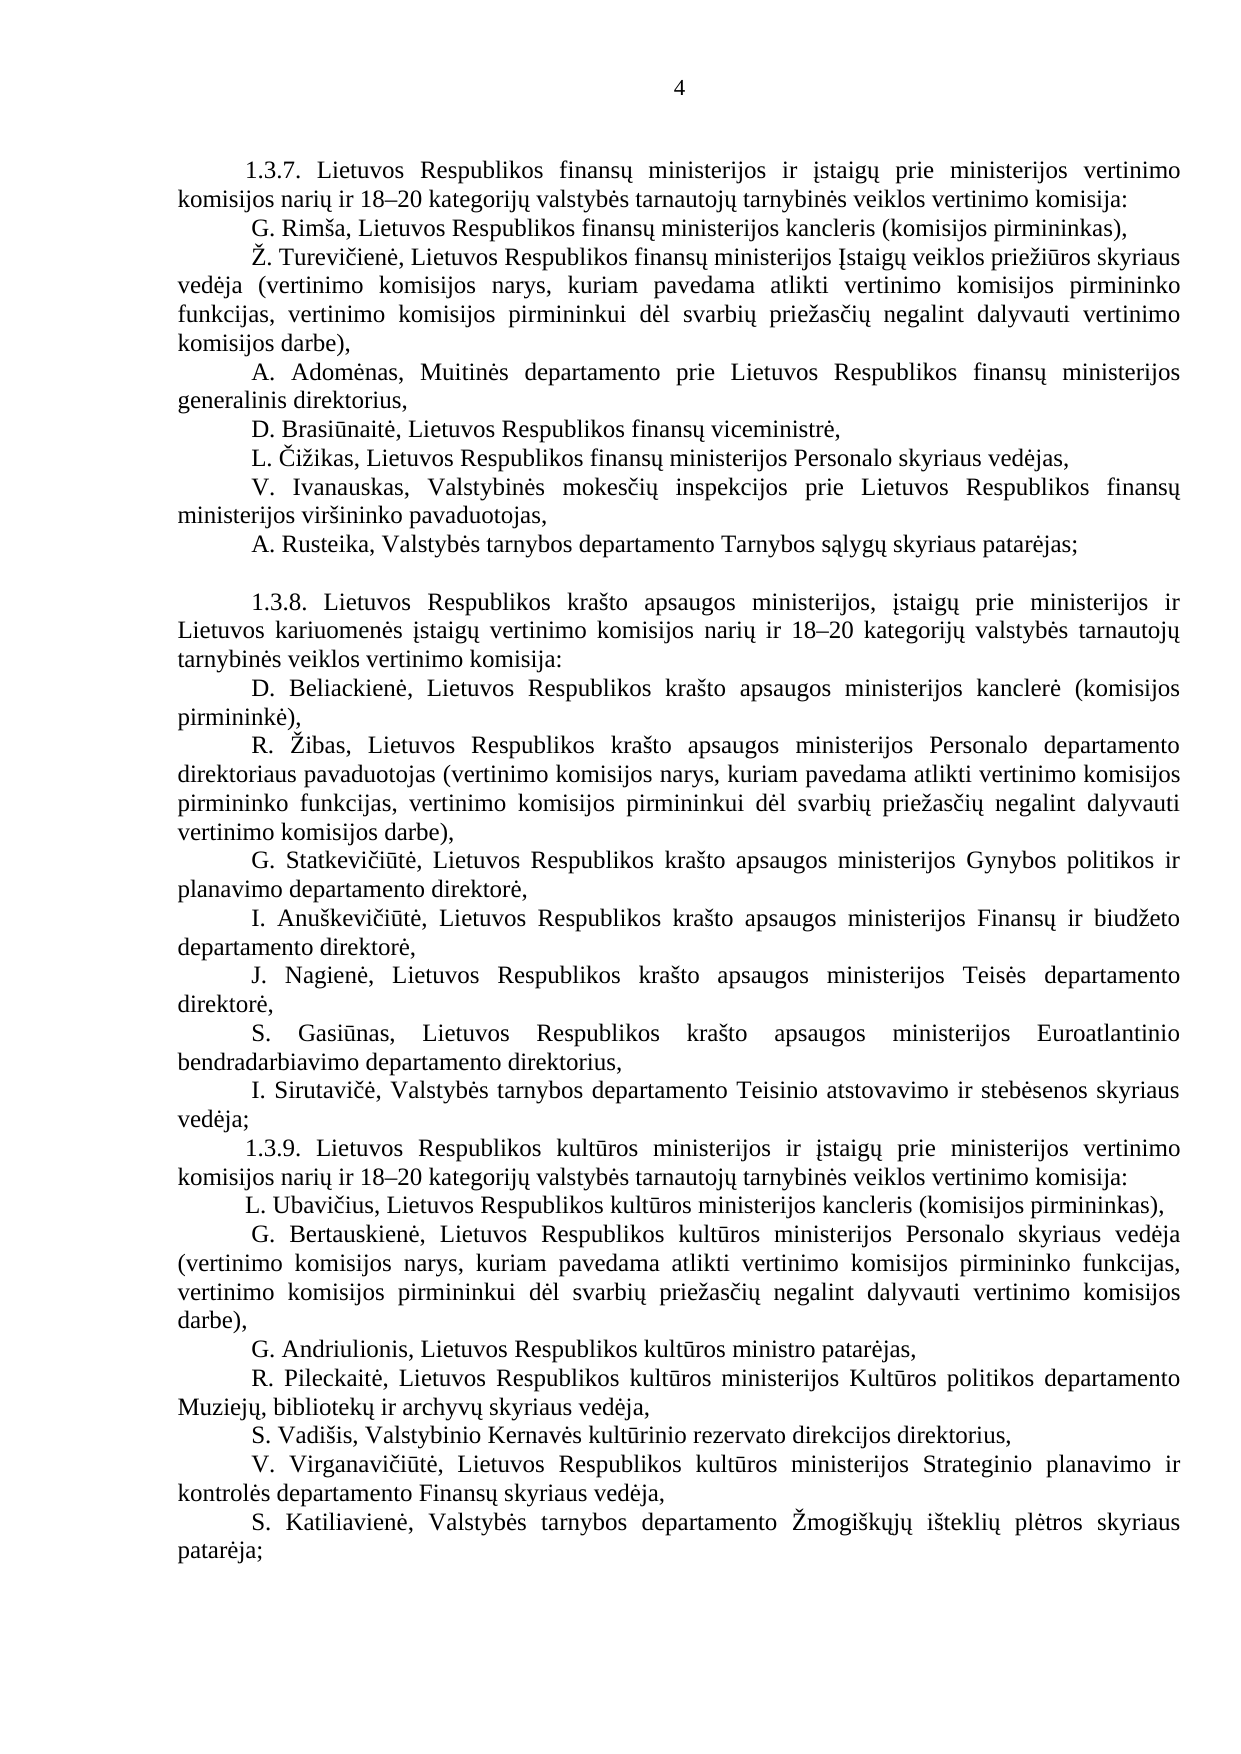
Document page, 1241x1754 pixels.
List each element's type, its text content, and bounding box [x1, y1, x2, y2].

text I. Sirutavičė, Valstybės tarnybos departamento Teisinio atstovavimo ir stebėsenos skyriaus vedėja; [177, 1075, 1181, 1133]
text G. Andriulionis, Lietuvos Respublikos kultūros ministro patarėjas, [177, 1334, 1181, 1363]
text D. Brasiūnaitė, Lietuvos Respublikos finansų viceministrė, [177, 414, 1181, 443]
text 1.3.9. Lietuvos Respublikos kultūros ministerijos ir įstaigų prie ministerijos vertinimo komisijos narių ir 18–20 kategorijų valstybės tarnautojų tarnybinės veiklos vertinimo komisija: [177, 1133, 1181, 1190]
text J. Nagienė, Lietuvos Respublikos krašto apsaugos ministerijos Teisės departamento direktorė, [177, 960, 1181, 1018]
text R. Pileckaitė, Lietuvos Respublikos kultūros ministerijos Kultūros politikos departamento Muziejų, bibliotekų ir archyvų skyriaus vedėja, [177, 1363, 1181, 1420]
text A. Rusteika, Valstybės tarnybos departamento Tarnybos sąlygų skyriaus patarėjas; [177, 529, 1181, 558]
text S. Gasiūnas, Lietuvos Respublikos krašto apsaugos ministerijos Euroatlantinio bendradarbiavimo departamento direktorius, [177, 1018, 1181, 1075]
text Ž. Turevičienė, Lietuvos Respublikos finansų ministerijos Įstaigų veiklos priežiūros skyriaus vedėja (vertinimo komisijos narys, kuriam pavedama atlikti vertinimo komisijos pirmininko funkcijas, vertinimo komisijos pirmininkui dėl svarbių priežasčių negalint dalyvauti vertinimo komisijos darbe), [177, 242, 1181, 357]
text D. Beliackienė, Lietuvos Respublikos krašto apsaugos ministerijos kanclerė (komisijos pirmininkė), [177, 673, 1181, 730]
text 1.3.8. Lietuvos Respublikos krašto apsaugos ministerijos, įstaigų prie ministerijos ir Lietuvos kariuomenės įstaigų vertinimo komisijos narių ir 18–20 kategorijų valstybės tarnautojų tarnybinės veiklos vertinimo komisija: [177, 587, 1181, 673]
text R. Žibas, Lietuvos Respublikos krašto apsaugos ministerijos Personalo departamento direktoriaus pavaduotojas (vertinimo komisijos narys, kuriam pavedama atlikti vertinimo komisijos pirmininko funkcijas, vertinimo komisijos pirmininkui dėl svarbių priežasčių negalint dalyvauti vertinimo komisijos darbe), [177, 730, 1181, 845]
text A. Adomėnas, Muitinės departamento prie Lietuvos Respublikos finansų ministerijos generalinis direktorius, [177, 357, 1181, 414]
text G. Bertauskienė, Lietuvos Respublikos kultūros ministerijos Personalo skyriaus vedėja (vertinimo komisijos narys, kuriam pavedama atlikti vertinimo komisijos pirmininko funkcijas, vertinimo komisijos pirmininkui dėl svarbių priežasčių negalint dalyvauti vertinimo komisijos darbe), [177, 1219, 1181, 1334]
text S. Katiliavienė, Valstybės tarnybos departamento Žmogiškųjų išteklių plėtros skyriaus patarėja; [177, 1507, 1181, 1564]
text V. Ivanauskas, Valstybinės mokesčių inspekcijos prie Lietuvos Respublikos finansų ministerijos viršininko pavaduotojas, [177, 472, 1181, 529]
text G. Rimša, Lietuvos Respublikos finansų ministerijos kancleris (komisijos pirmininkas), [177, 213, 1181, 242]
text V. Virganavičiūtė, Lietuvos Respublikos kultūros ministerijos Strateginio planavimo ir kontrolės departamento Finansų skyriaus vedėja, [177, 1449, 1181, 1507]
text 1.3.7. Lietuvos Respublikos finansų ministerijos ir įstaigų prie ministerijos vertinimo komisijos narių ir 18–20 kategorijų valstybės tarnautojų tarnybinės veiklos vertinimo komisija: [177, 155, 1181, 213]
text L. Ubavičius, Lietuvos Respublikos kultūros ministerijos kancleris (komisijos pirmininkas), [177, 1190, 1181, 1219]
text L. Čižikas, Lietuvos Respublikos finansų ministerijos Personalo skyriaus vedėjas, [177, 443, 1181, 472]
text S. Vadišis, Valstybinio Kernavės kultūrinio rezervato direkcijos direktorius, [177, 1420, 1181, 1449]
text I. Anuškevičiūtė, Lietuvos Respublikos krašto apsaugos ministerijos Finansų ir biudžeto departamento direktorė, [177, 903, 1181, 960]
text G. Statkevičiūtė, Lietuvos Respublikos krašto apsaugos ministerijos Gynybos politikos ir planavimo departamento direktorė, [177, 845, 1181, 903]
